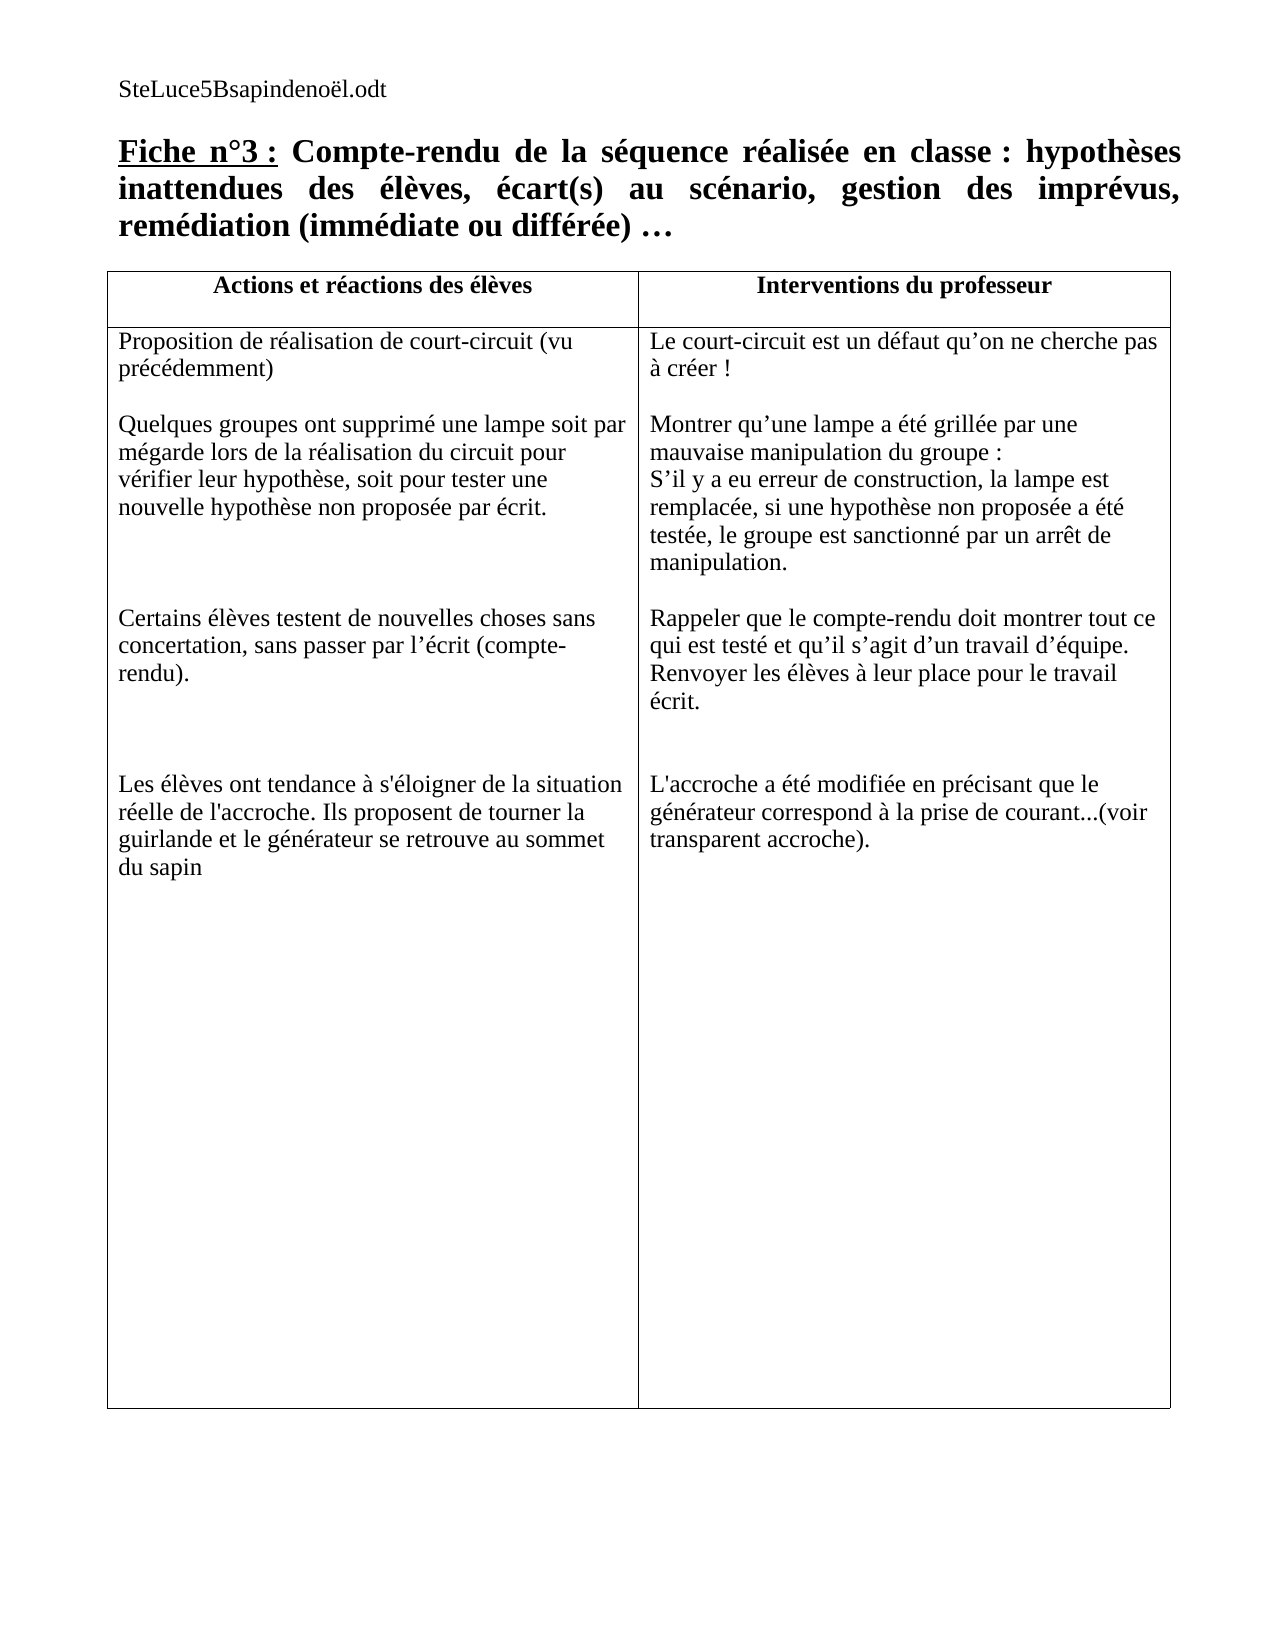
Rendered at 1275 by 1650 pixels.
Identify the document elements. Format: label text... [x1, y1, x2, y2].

table_cell Proposition de réalisation de court-circuit (vu précédemment) Quelques groupes ont supprimé une lampe soit par mégarde lors de la réalisation du circuit pour vérifier leur hypothèse, soit pour tester une nouvelle hypothèse non proposée par écrit. Certains élèves testent de nouvelles choses sans concertation, sans passer par l’écrit (compte-rendu). Les élèves ont tendance à s'éloigner de la situation réelle de l'accroche. Ils proposent de tourner la guirlande et le générateur se retrouve au sommet du sapin [108, 328, 638, 1407]
table_cell Le court-circuit est un défaut qu’on ne cherche pas à créer ! Montrer qu’une lampe a été grillée par une mauvaise manipulation du groupe : S’il y a eu erreur de construction, la lampe est remplacée, si une hypothèse non proposée a été testée, le groupe est sanctionné par un arrêt de manipulation. Rappeler que le compte-rendu doit montrer tout ce qui est testé et qu’il s’agit d’un travail d’équipe. Renvoyer les élèves à leur place pour le travail écrit. L'accroche a été modifiée en précisant que le générateur correspond à la prise de courant...(voir transparent accroche). [639, 328, 1170, 1407]
table_header Interventions du professeur [639, 272, 1170, 327]
table_header Actions et réactions des élèves [108, 272, 638, 327]
text Fiche n°3 : Compte-rendu de la séquence réalisée en classe : hypothèses inattendues des élèves, écart(s) au scénario, gestion des imprévus, remédiation (immédiate ou différée) … [118, 133, 1181, 243]
